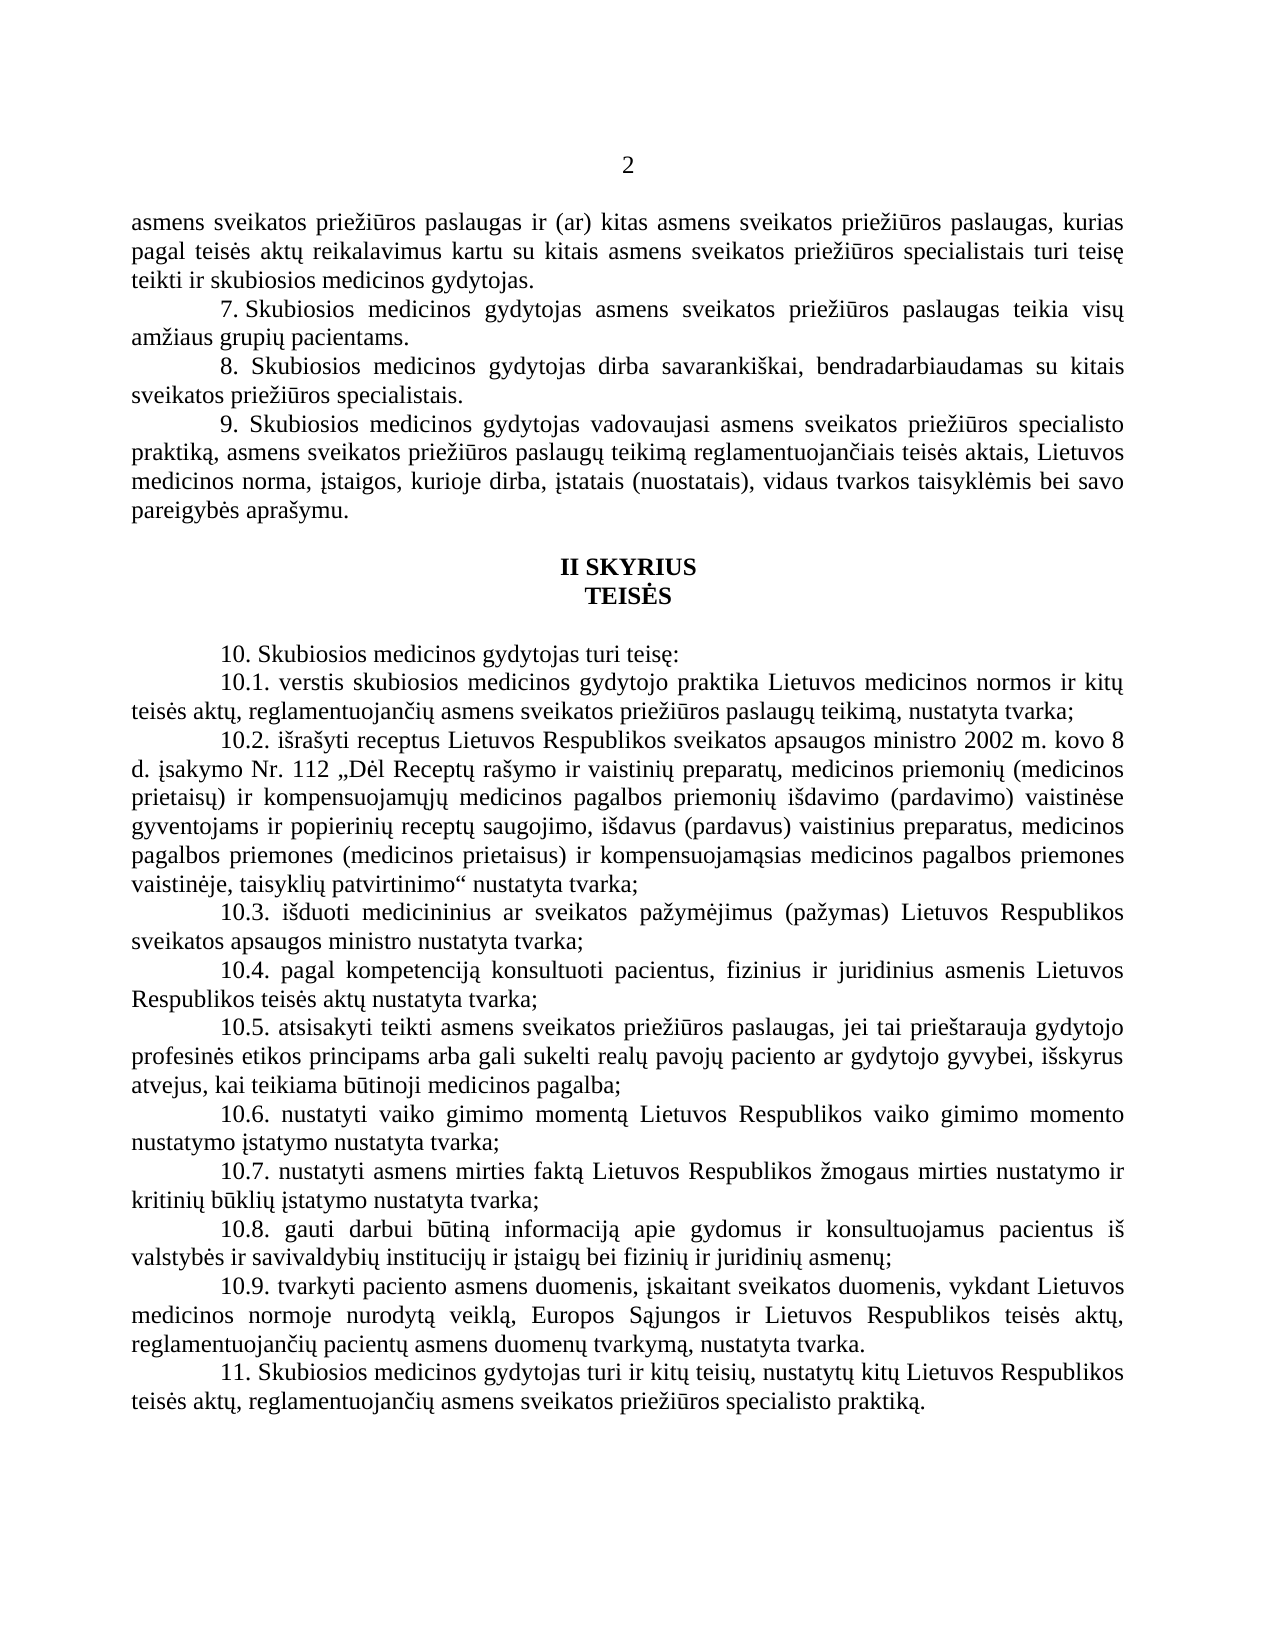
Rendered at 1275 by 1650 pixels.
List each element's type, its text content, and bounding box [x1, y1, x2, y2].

text 10.3. išduoti medicininius ar sveikatos pažymėjimus (pažymas) Lietuvos Respublikos sveikatos apsaugos ministro nustatyta tvarka; [131, 897, 1125, 955]
text II SKYRIUS [131, 552, 1125, 581]
text 7. Skubiosios medicinos gydytojas asmens sveikatos priežiūros paslaugas teikia visų amžiaus grupių pacientams. [131, 294, 1125, 351]
text 10. Skubiosios medicinos gydytojas turi teisę: [131, 639, 1125, 667]
text 10.9. tvarkyti paciento asmens duomenis, įskaitant sveikatos duomenis, vykdant Lietuvos medicinos normoje nurodytą veiklą, Europos Sąjungos ir Lietuvos Respublikos teisės aktų, reglamentuojančių pacientų asmens duomenų tvarkymą, nustatyta tvarka. [131, 1271, 1125, 1357]
text 9. Skubiosios medicinos gydytojas vadovaujasi asmens sveikatos priežiūros specialisto praktiką, asmens sveikatos priežiūros paslaugų teikimą reglamentuojančiais teisės aktais, Lietuvos medicinos norma, įstaigos, kurioje dirba, įstatais (nuostatais), vidaus tvarkos taisyklėmis bei savo pareigybės aprašymu. [131, 409, 1125, 524]
text 10.4. pagal kompetenciją konsultuoti pacientus, fizinius ir juridinius asmenis Lietuvos Respublikos teisės aktų nustatyta tvarka; [131, 955, 1125, 1012]
text 10.7. nustatyti asmens mirties faktą Lietuvos Respublikos žmogaus mirties nustatymo ir kritinių būklių įstatymo nustatyta tvarka; [131, 1156, 1125, 1214]
text asmens sveikatos priežiūros paslaugas ir (ar) kitas asmens sveikatos priežiūros paslaugas, kurias pagal teisės aktų reikalavimus kartu su kitais asmens sveikatos priežiūros specialistais turi teisę teikti ir skubiosios medicinos gydytojas. [131, 207, 1125, 294]
text 10.8. gauti darbui būtiną informaciją apie gydomus ir konsultuojamus pacientus iš valstybės ir savivaldybių institucijų ir įstaigų bei fizinių ir juridinių asmenų; [131, 1214, 1125, 1271]
text 10.6. nustatyti vaiko gimimo momentą Lietuvos Respublikos vaiko gimimo momento nustatymo įstatymo nustatyta tvarka; [131, 1099, 1125, 1156]
text 10.2. išrašyti receptus Lietuvos Respublikos sveikatos apsaugos ministro 2002 m. kovo 8 d. įsakymo Nr. 112 „Dėl Receptų rašymo ir vaistinių preparatų, medicinos priemonių (medicinos prietaisų) ir kompensuojamųjų medicinos pagalbos priemonių išdavimo (pardavimo) vaistinėse gyventojams ir popierinių receptų saugojimo, išdavus (pardavus) vaistinius preparatus, medicinos pagalbos priemones (medicinos prietaisus) ir kompensuojamąsias medicinos pagalbos priemones vaistinėje, taisyklių patvirtinimo“ nustatyta tvarka; [131, 725, 1125, 897]
text TEISĖS [131, 581, 1125, 610]
text 11. Skubiosios medicinos gydytojas turi ir kitų teisių, nustatytų kitų Lietuvos Respublikos teisės aktų, reglamentuojančių asmens sveikatos priežiūros specialisto praktiką. [131, 1357, 1125, 1415]
text 10.5. atsisakyti teikti asmens sveikatos priežiūros paslaugas, jei tai prieštarauja gydytojo profesinės etikos principams arba gali sukelti realų pavojų paciento ar gydytojo gyvybei, išskyrus atvejus, kai teikiama būtinoji medicinos pagalba; [131, 1012, 1125, 1099]
text 8. Skubiosios medicinos gydytojas dirba savarankiškai, bendradarbiaudamas su kitais sveikatos priežiūros specialistais. [131, 351, 1125, 409]
text 10.1. verstis skubiosios medicinos gydytojo praktika Lietuvos medicinos normos ir kitų teisės aktų, reglamentuojančių asmens sveikatos priežiūros paslaugų teikimą, nustatyta tvarka; [131, 667, 1125, 725]
